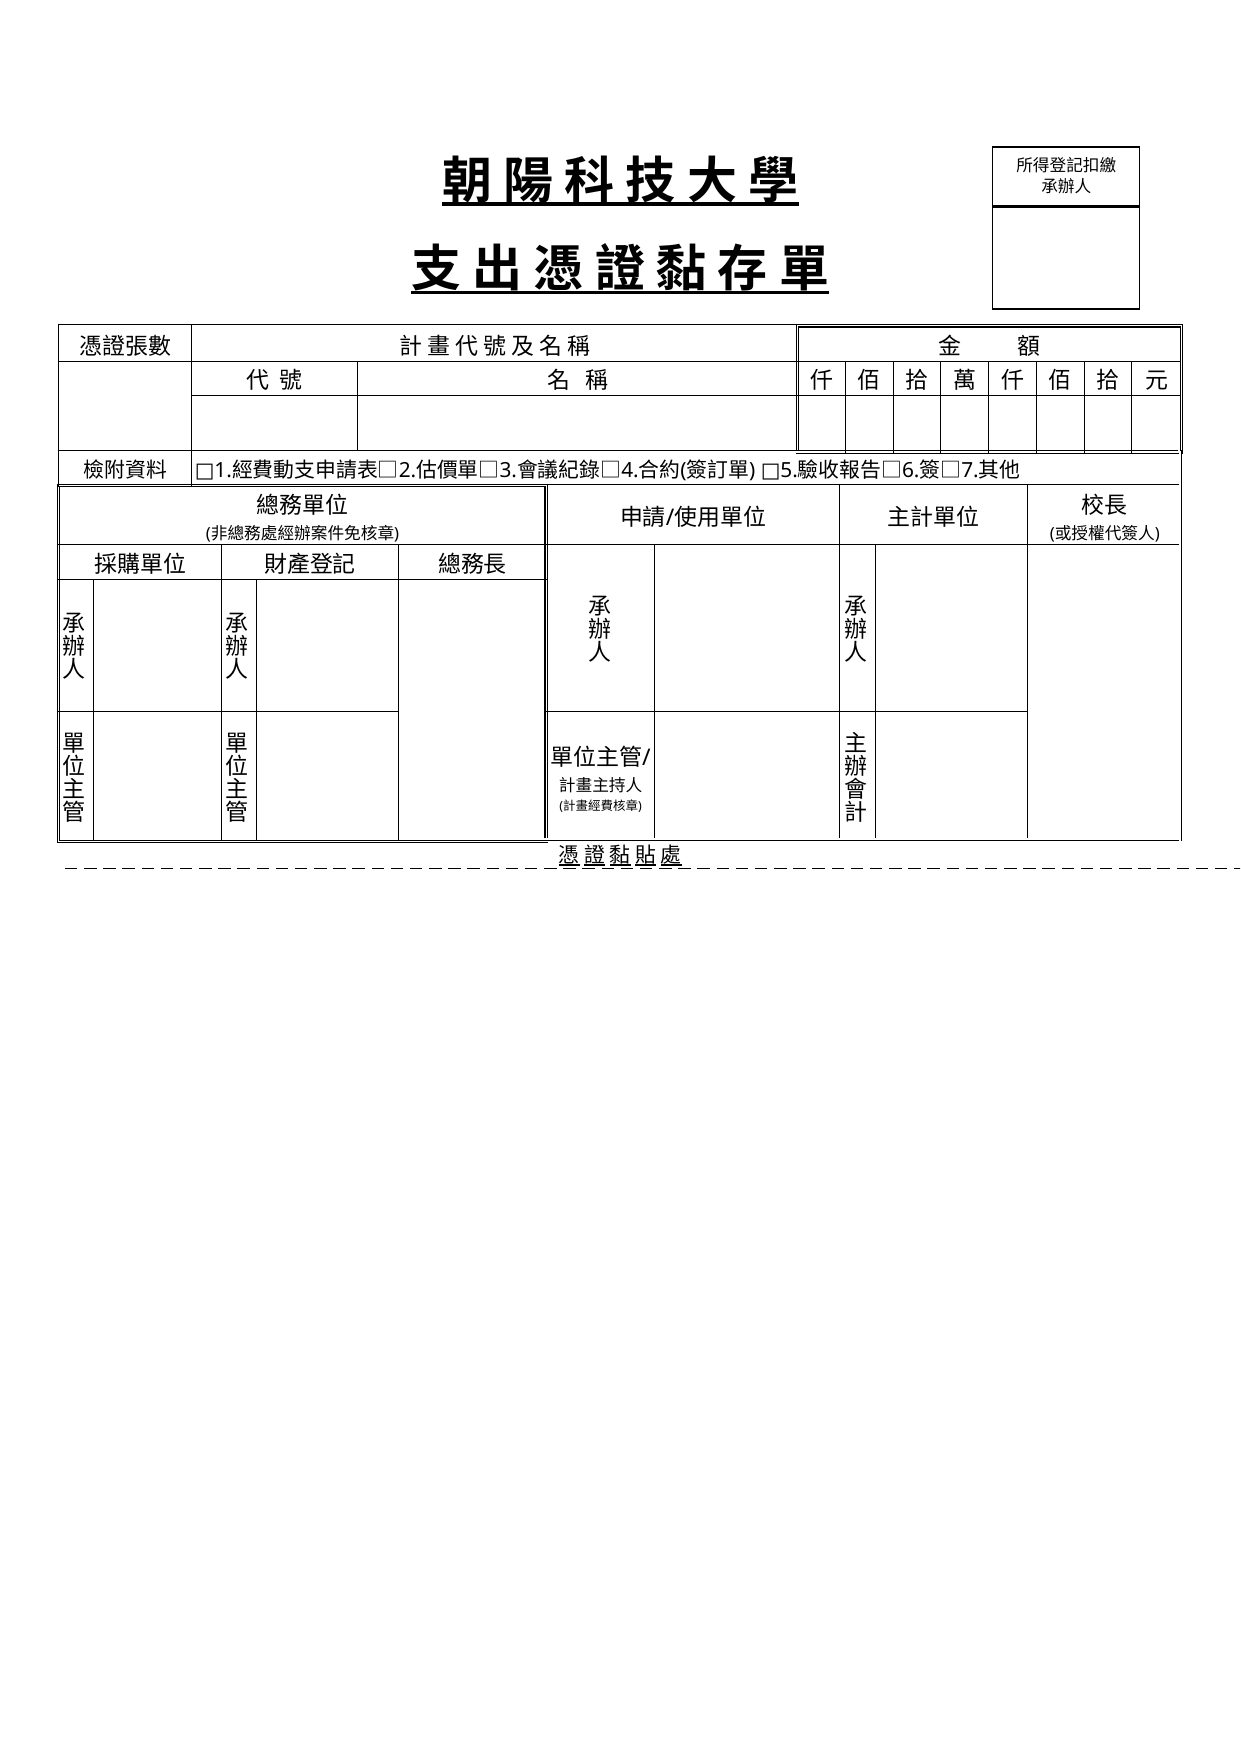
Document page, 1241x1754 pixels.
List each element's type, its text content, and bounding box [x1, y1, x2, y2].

table_cell [941, 396, 988, 450]
table_cell [1132, 396, 1180, 450]
table_cell 承辦人 [222, 580, 256, 711]
table_cell 承辦人 [840, 545, 875, 711]
table_cell 檢附資料 [59, 451, 191, 484]
table_header 計 畫 代 號 及 名 稱 [192, 325, 796, 361]
table_cell 單位主管 [222, 712, 256, 839]
table_cell 元 [1132, 362, 1180, 395]
text 承辦人 [1008, 176, 1124, 197]
table_cell 承辦人 [548, 545, 654, 711]
table_cell [876, 545, 1027, 711]
table_cell 拾 [894, 362, 940, 395]
table_cell □1.經費動支申請表□2.估價單□3.會議紀錄□4.合約(簽訂單) □5.驗收報告□6.簽□7.其他 [192, 450, 1181, 484]
table_cell 代 號 [192, 362, 357, 395]
table_cell [59, 362, 191, 450]
table_cell 萬 [941, 362, 988, 395]
text 支 出 憑 證 黏 存 單 [118, 253, 992, 295]
table_cell [257, 712, 398, 839]
table_cell [655, 712, 839, 839]
table_cell [257, 580, 398, 711]
table_cell 承辦人 [60, 580, 93, 711]
table_cell 拾 [1085, 362, 1131, 395]
text 朝 陽 科 技 大 學 [118, 165, 992, 207]
table_cell [876, 712, 1027, 839]
table_cell [94, 580, 221, 711]
table_cell 校長 (或授權代簽人) [1028, 484, 1181, 544]
table_header 金 額 [799, 328, 1180, 361]
table_header 憑證張數 [59, 325, 191, 361]
table_cell [358, 396, 796, 450]
table_cell 採購單位 [60, 545, 221, 579]
table_cell [399, 580, 546, 839]
table_cell 總務單位 (非總務處經辦案件免核章) [60, 487, 544, 544]
table_cell [1028, 544, 1181, 839]
table_cell [1085, 396, 1131, 450]
table_cell 總務長 [399, 545, 544, 579]
table_cell 主計單位 [840, 485, 1027, 544]
text 所得登記扣繳 [1008, 155, 1124, 176]
text [993, 148, 1139, 205]
table_cell 仟 [799, 362, 845, 395]
table_cell [989, 396, 1036, 450]
table_cell 佰 [846, 362, 893, 395]
table_cell 財產登記 [222, 545, 398, 579]
table_cell [655, 545, 839, 711]
table_cell [192, 396, 357, 450]
table_cell 單位主管/計畫主持人 (計畫經費核章) [546, 712, 654, 839]
text 憑 證 黏 貼 處 [118, 843, 1122, 868]
table_cell 主辦會計 [839, 712, 876, 839]
table_cell 仟 [989, 362, 1036, 395]
text [993, 208, 1139, 308]
table_cell 名 稱 [358, 362, 796, 395]
table_cell 申請/使用單位 [548, 485, 839, 544]
table_cell 佰 [1037, 362, 1084, 395]
table_cell [1037, 396, 1084, 450]
table_cell [799, 396, 845, 450]
table_cell [94, 712, 221, 839]
table_cell [846, 396, 893, 450]
table_cell 單位主管 [60, 712, 93, 839]
table_cell [894, 396, 940, 450]
